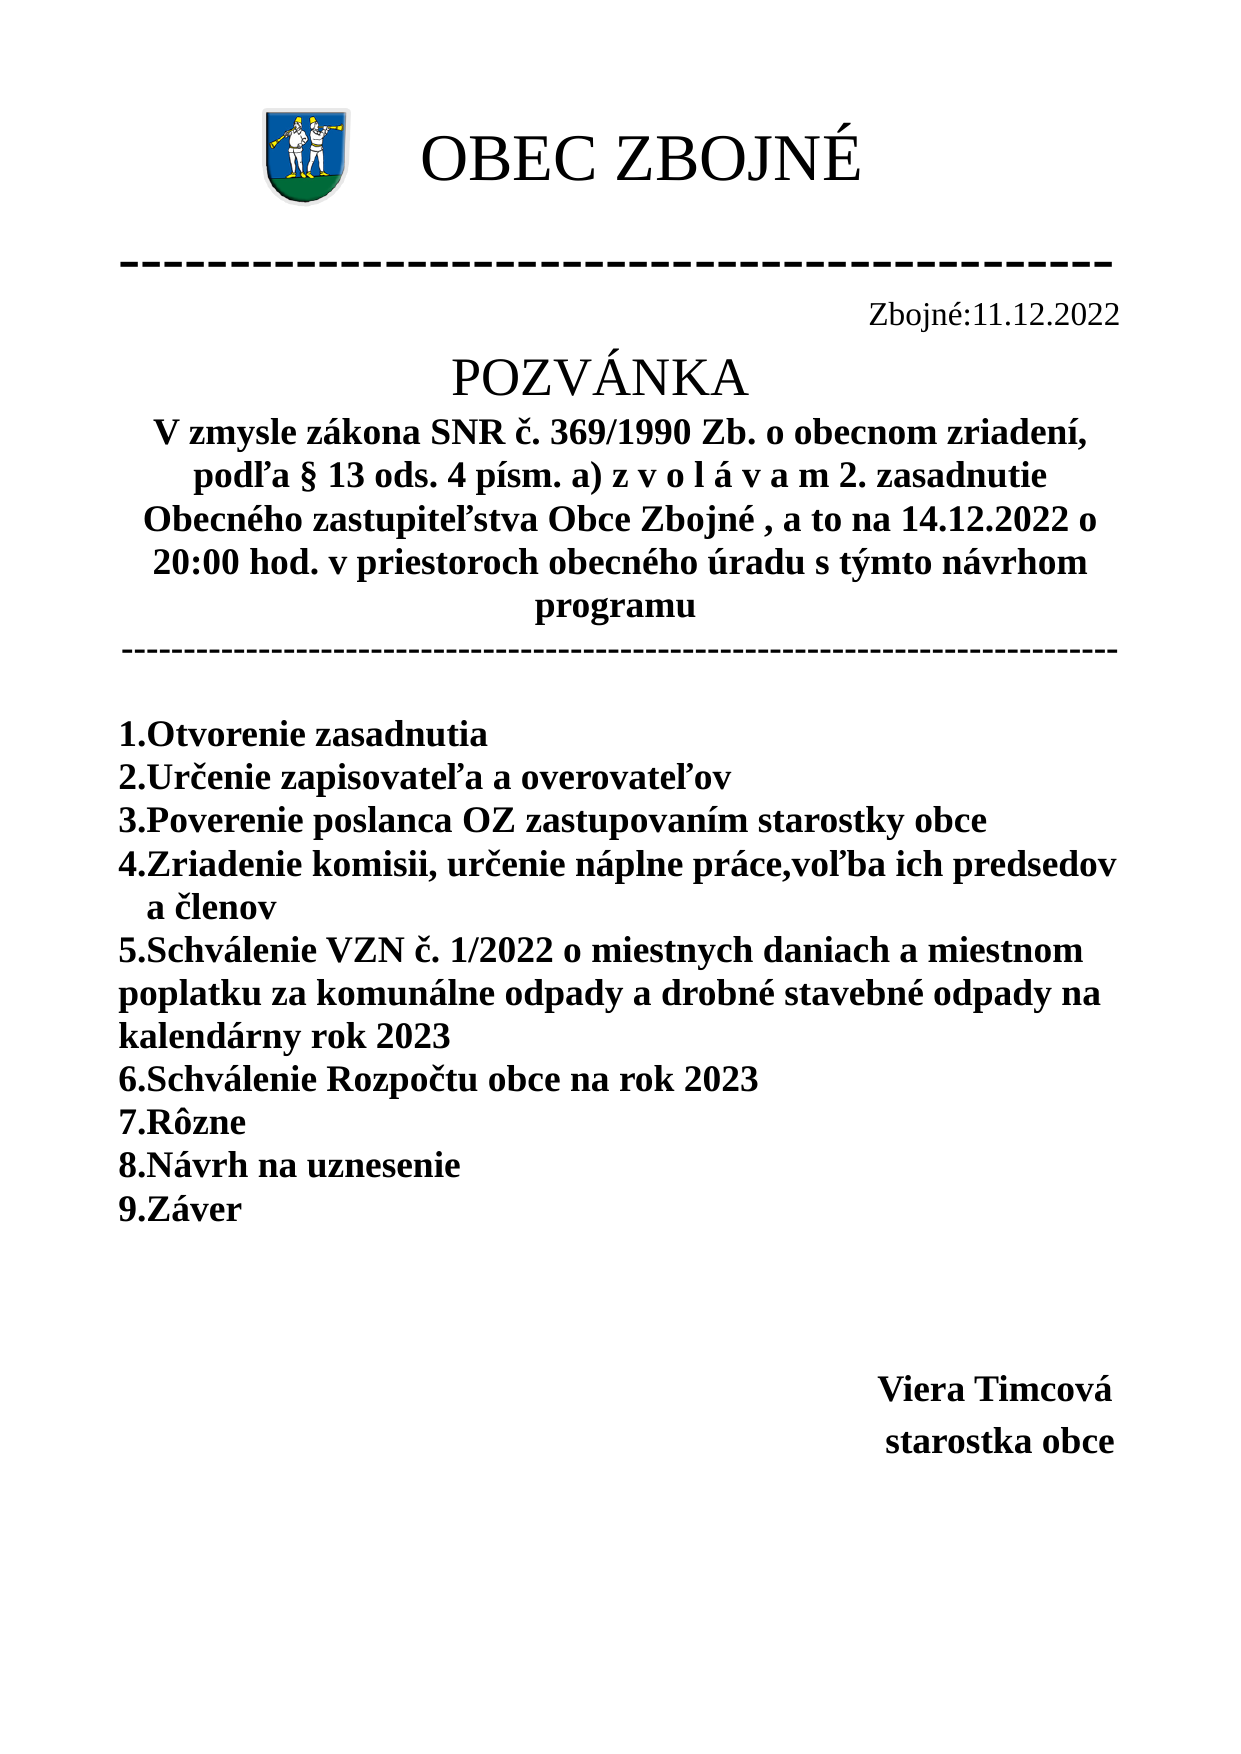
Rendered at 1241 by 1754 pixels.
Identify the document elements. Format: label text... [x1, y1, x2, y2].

text 9.Záver [118, 1186, 1122, 1229]
text 5.Schválenie VZN č. 1/2022 o miestnych daniach a miestnom poplatku za komunálne odpady a drobné stavebné odpady na kalendárny rok 2023 [118, 927, 1122, 1057]
text OBEC ZBOJNÉ [387, 118, 1122, 195]
text -------------------------------------------------------------------------------- [118, 625, 1122, 668]
text a členov [118, 884, 1122, 927]
text --------------------------------------------- [118, 195, 1122, 295]
text 6.Schválenie Rozpočtu obce na rok 2023 [118, 1057, 1122, 1100]
text starostka obce [118, 1411, 1122, 1464]
picture [225, 96, 387, 218]
text 2.Určenie zapisovateľa a overovateľov [118, 755, 1122, 798]
text 7.Rôzne [118, 1100, 1122, 1143]
text 1.Otvorenie zasadnutia [118, 712, 1122, 755]
text Viera Timcová [118, 1358, 1122, 1411]
text V zmysle zákona SNR č. 369/1990 Zb. o obecnom zriadení, podľa § 13 ods. 4 písm. a) z v o l á v a m 2. zasadnutie Obecného zastupiteľstva Obce Zbojné , a to na 14.12.2022 o 20:00 hod. v priestoroch obecného úradu s týmto návrhom programu [118, 410, 1122, 625]
text 8.Návrh na uznesenie [118, 1143, 1122, 1186]
text [118, 118, 225, 195]
text 3.Poverenie poslanca OZ zastupovaním starostky obce 4.Zriadenie komisii, určenie náplne práce,voľba ich predsedov [118, 798, 1122, 884]
text POZVÁNKA [118, 333, 1122, 410]
text Zbojné:11.12.2022 [118, 295, 1122, 333]
